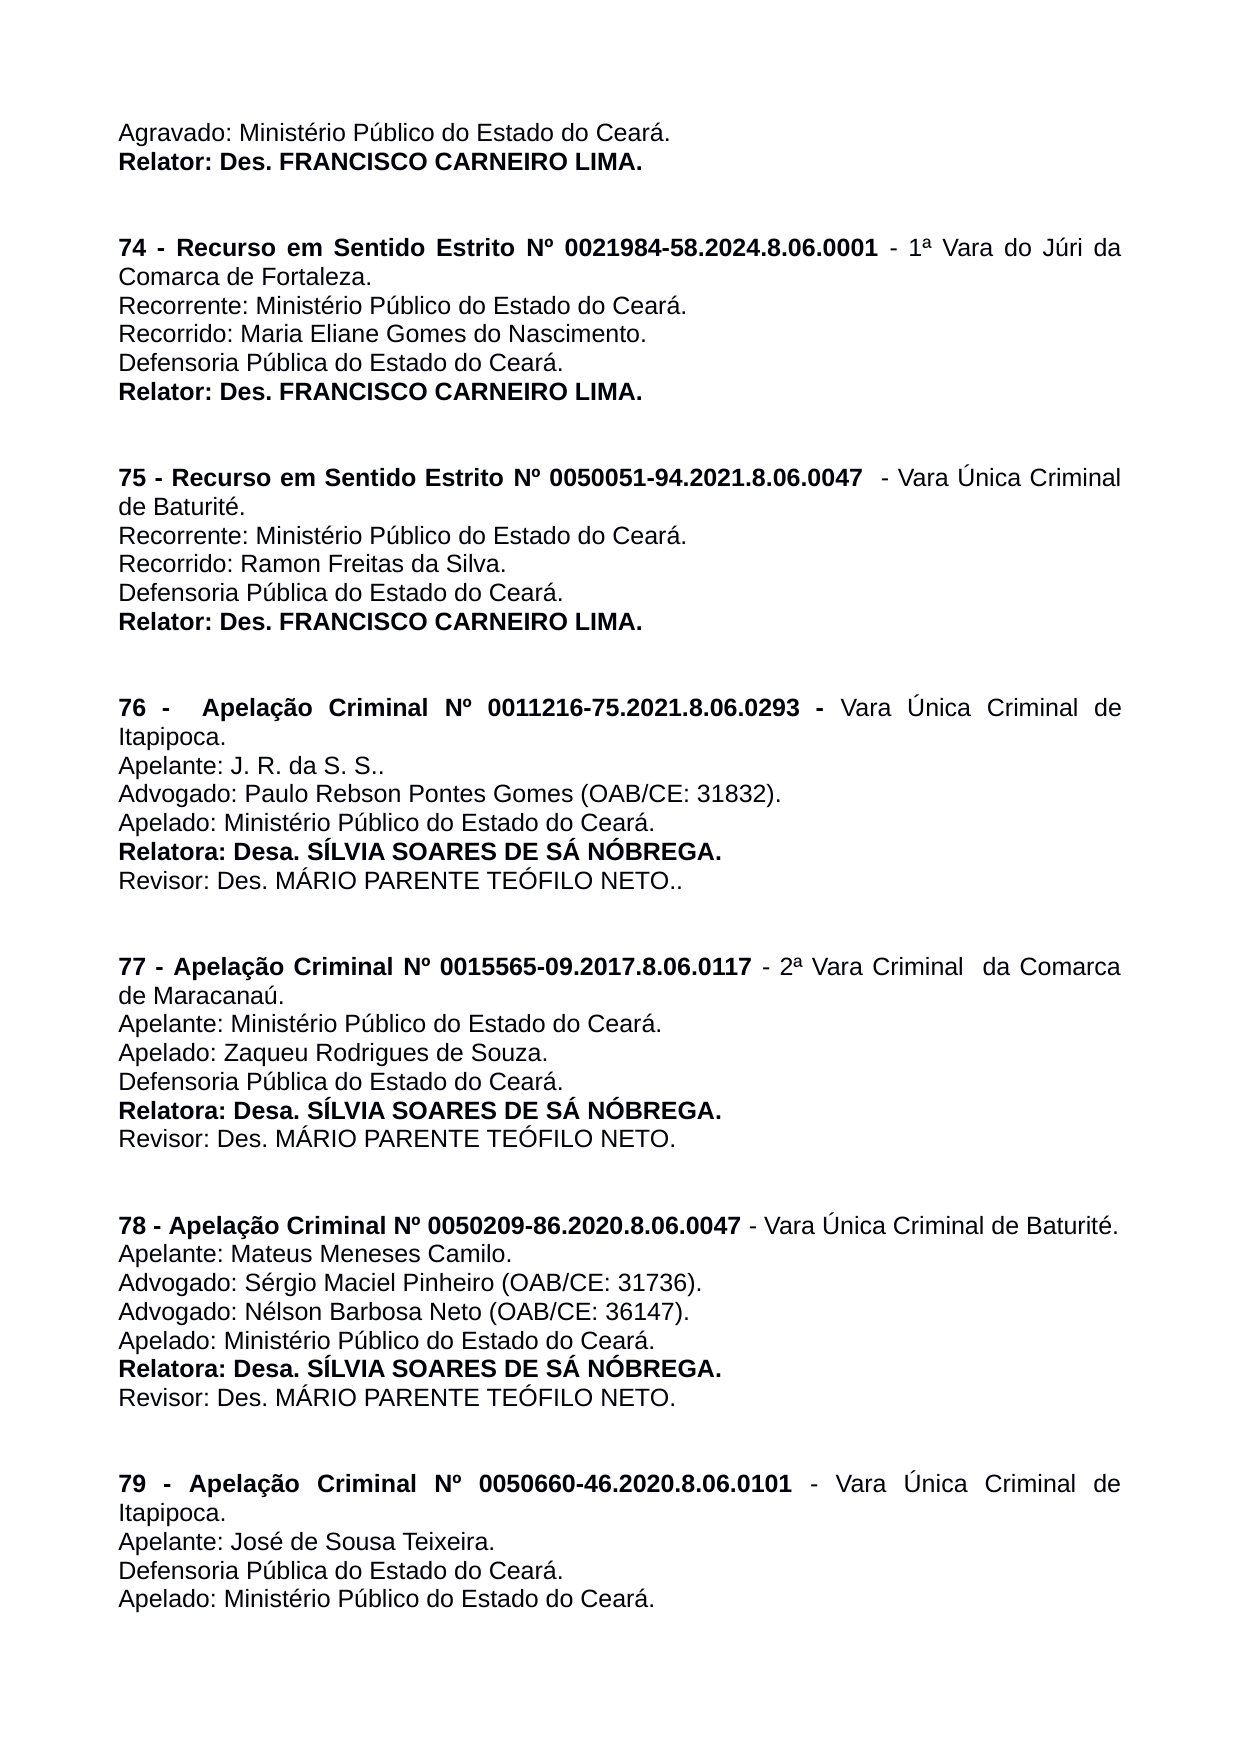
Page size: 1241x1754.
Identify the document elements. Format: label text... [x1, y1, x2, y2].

text Apelado: Zaqueu Rodrigues de Souza. [118, 1038, 1122, 1067]
text Apelado: Ministério Público do Estado do Ceará. [118, 1584, 1122, 1613]
text Advogado: Sérgio Maciel Pinheiro (OAB/CE: 31736). [118, 1268, 1122, 1297]
text 74 - Recurso em Sentido Estrito Nº 0021984-58.2024.8.06.0001 - 1ª Vara do Júri da Comarca de Fortaleza. [118, 233, 1122, 291]
text 75 - Recurso em Sentido Estrito Nº 0050051-94.2021.8.06.0047 - Vara Única Criminal de Baturité. [118, 463, 1122, 521]
text Relatora: Desa. SÍLVIA SOARES DE SÁ NÓBREGA. [118, 1354, 1122, 1383]
text Defensoria Pública do Estado do Ceará. [118, 578, 1122, 607]
text Revisor: Des. MÁRIO PARENTE TEÓFILO NETO. [118, 1124, 1122, 1153]
text Recorrente: Ministério Público do Estado do Ceará. [118, 521, 1122, 549]
text 78 - Apelação Criminal Nº 0050209-86.2020.8.06.0047 - Vara Única Criminal de Baturité. [118, 1211, 1122, 1239]
text 76 - Apelação Criminal Nº 0011216-75.2021.8.06.0293 - Vara Única Criminal de Itapipoca. [118, 693, 1122, 751]
text Apelante: Ministério Público do Estado do Ceará. [118, 1009, 1122, 1038]
text Defensoria Pública do Estado do Ceará. [118, 1556, 1122, 1584]
text Advogado: Paulo Rebson Pontes Gomes (OAB/CE: 31832). [118, 779, 1122, 808]
text Advogado: Nélson Barbosa Neto (OAB/CE: 36147). [118, 1297, 1122, 1326]
text Defensoria Pública do Estado do Ceará. [118, 1067, 1122, 1096]
text Relator: Des. FRANCISCO CARNEIRO LIMA. [118, 607, 1122, 636]
text Recorrido: Maria Eliane Gomes do Nascimento. [118, 319, 1122, 348]
text Defensoria Pública do Estado do Ceará. [118, 348, 1122, 377]
text Recorrido: Ramon Freitas da Silva. [118, 549, 1122, 578]
text Apelante: Mateus Meneses Camilo. [118, 1239, 1122, 1268]
text Relatora: Desa. SÍLVIA SOARES DE SÁ NÓBREGA. [118, 1096, 1122, 1124]
text Apelado: Ministério Público do Estado do Ceará. [118, 808, 1122, 837]
text Agravado: Ministério Público do Estado do Ceará. [118, 118, 1122, 147]
text Apelante: José de Sousa Teixeira. [118, 1527, 1122, 1556]
text Relator: Des. FRANCISCO CARNEIRO LIMA. [118, 377, 1122, 406]
text Apelado: Ministério Público do Estado do Ceará. [118, 1326, 1122, 1354]
text Recorrente: Ministério Público do Estado do Ceará. [118, 291, 1122, 319]
text Revisor: Des. MÁRIO PARENTE TEÓFILO NETO. [118, 1383, 1122, 1412]
text 79 - Apelação Criminal Nº 0050660-46.2020.8.06.0101 - Vara Única Criminal de Itapipoca. [118, 1469, 1122, 1527]
text Relatora: Desa. SÍLVIA SOARES DE SÁ NÓBREGA. [118, 837, 1122, 866]
text Relator: Des. FRANCISCO CARNEIRO LIMA. [118, 147, 1122, 176]
text 77 - Apelação Criminal Nº 0015565-09.2017.8.06.0117 - 2ª Vara Criminal da Comarca de Maracanaú. [118, 952, 1122, 1009]
text Revisor: Des. MÁRIO PARENTE TEÓFILO NETO.. [118, 866, 1122, 894]
text Apelante: J. R. da S. S.. [118, 751, 1122, 779]
